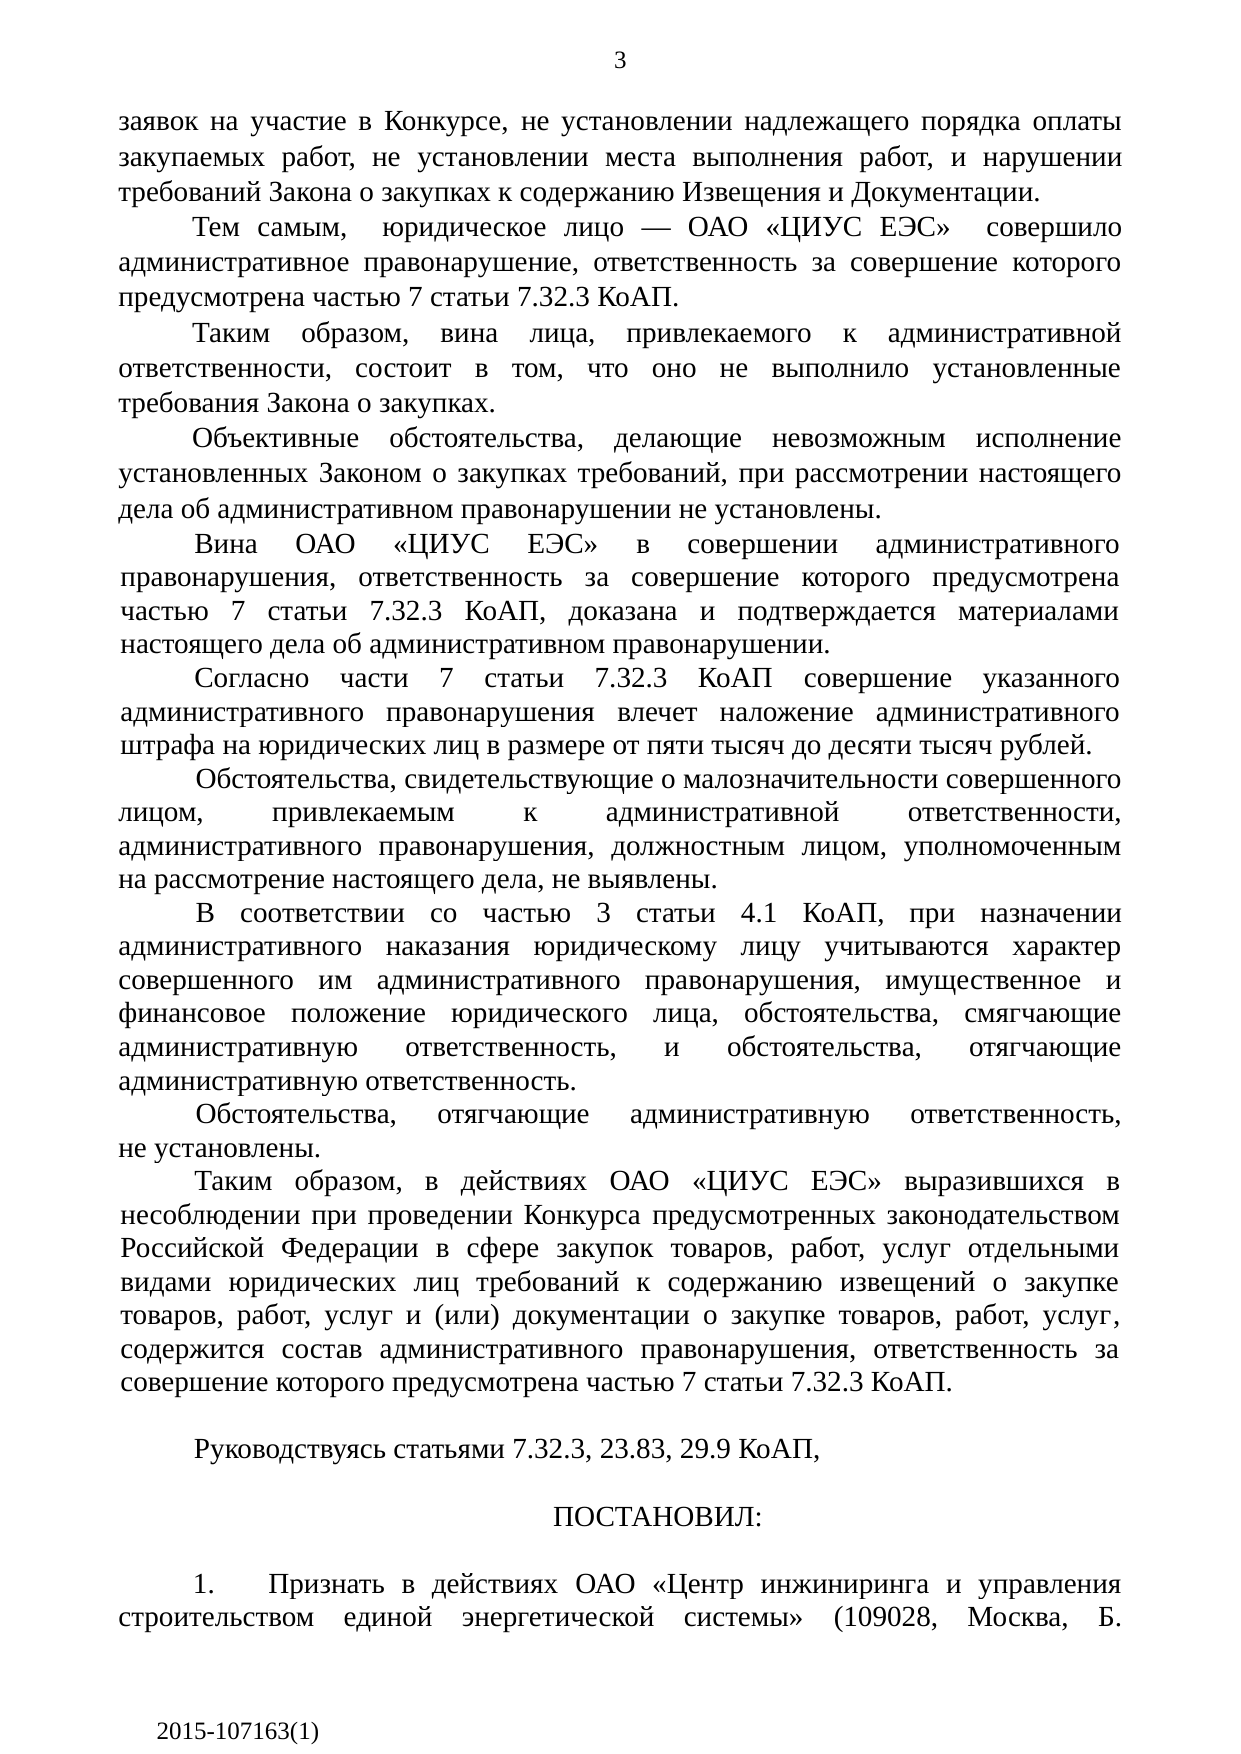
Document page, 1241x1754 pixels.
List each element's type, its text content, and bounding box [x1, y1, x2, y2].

text Таким образом, вина лица, привлекаемого к административной ответственности, состоит в том, что оно не выполнило установленные требования Закона о закупках. [118, 315, 1122, 419]
text В соответствии со частью 3 статьи 4.1 КоАП, при назначении административного наказания юридическому лицу учитываются характер совершенного им административного правонарушения, имущественное и финансовое положение юридического лица, обстоятельства, смягчающие административную ответственность, и обстоятельства, отягчающие административную ответственность. [118, 895, 1122, 1096]
text Согласно части 7 статьи 7.32.3 КоАП совершение указанного административного правонарушения влечет наложение административного штрафа на юридических лиц в размере от пяти тысяч до десяти тысяч рублей. [120, 660, 1120, 761]
text ПОСТАНОВИЛ: [118, 1499, 1122, 1532]
list Признать в действиях ОАО «Центр инжиниринга и управления строительством единой энергетической системы» (109028, Москва, Б. [118, 1566, 1122, 1633]
text Таким образом, в действиях ОАО «ЦИУС ЕЭС» выразившихся в несоблюдении при проведении Конкурса предусмотренных законодательством Российской Федерации в сфере закупок товаров, работ, услуг отдельными видами юридических лиц требований к содержанию извещений о закупке товаров, работ, услуг и (или) документации о закупке товаров, работ, услуг, содержится состав административного правонарушения, ответственность за совершение которого предусмотрена частью 7 статьи 7.32.3 КоАП. [120, 1163, 1120, 1398]
text Обстоятельства, отягчающие административную ответственность, не установлены. [118, 1096, 1122, 1163]
text Тем самым, юридическое лицо — ОАО «ЦИУС ЕЭС» совершило административное правонарушение, ответственность за совершение которого предусмотрена частью 7 статьи 7.32.3 КоАП. [118, 209, 1122, 313]
text Объективные обстоятельства, делающие невозможным исполнение установленных Законом о закупках требований, при рассмотрении настоящего дела об административном правонарушении не установлены. [118, 420, 1122, 524]
text Обстоятельства, свидетельствующие о малозначительности совершенного лицом, привлекаемым к административной ответственности, административного правонарушения, должностным лицом, уполномоченным на рассмотрение настоящего дела, не выявлены. [118, 761, 1122, 895]
text Вина ОАО «ЦИУС ЕЭС» в совершении административного правонарушения, ответственность за совершение которого предусмотрена частью 7 статьи 7.32.3 КоАП, доказана и подтверждается материалами настоящего дела об административном правонарушении. [120, 526, 1120, 660]
text Руководствуясь статьями 7.32.3, 23.83, 29.9 КоАП, [118, 1432, 1122, 1465]
text заявок на участие в Конкурсе, не установлении надлежащего порядка оплаты закупаемых работ, не установлении места выполнения работ, и нарушении требований Закона о закупках к содержанию Извещения и Документации. [118, 103, 1122, 207]
